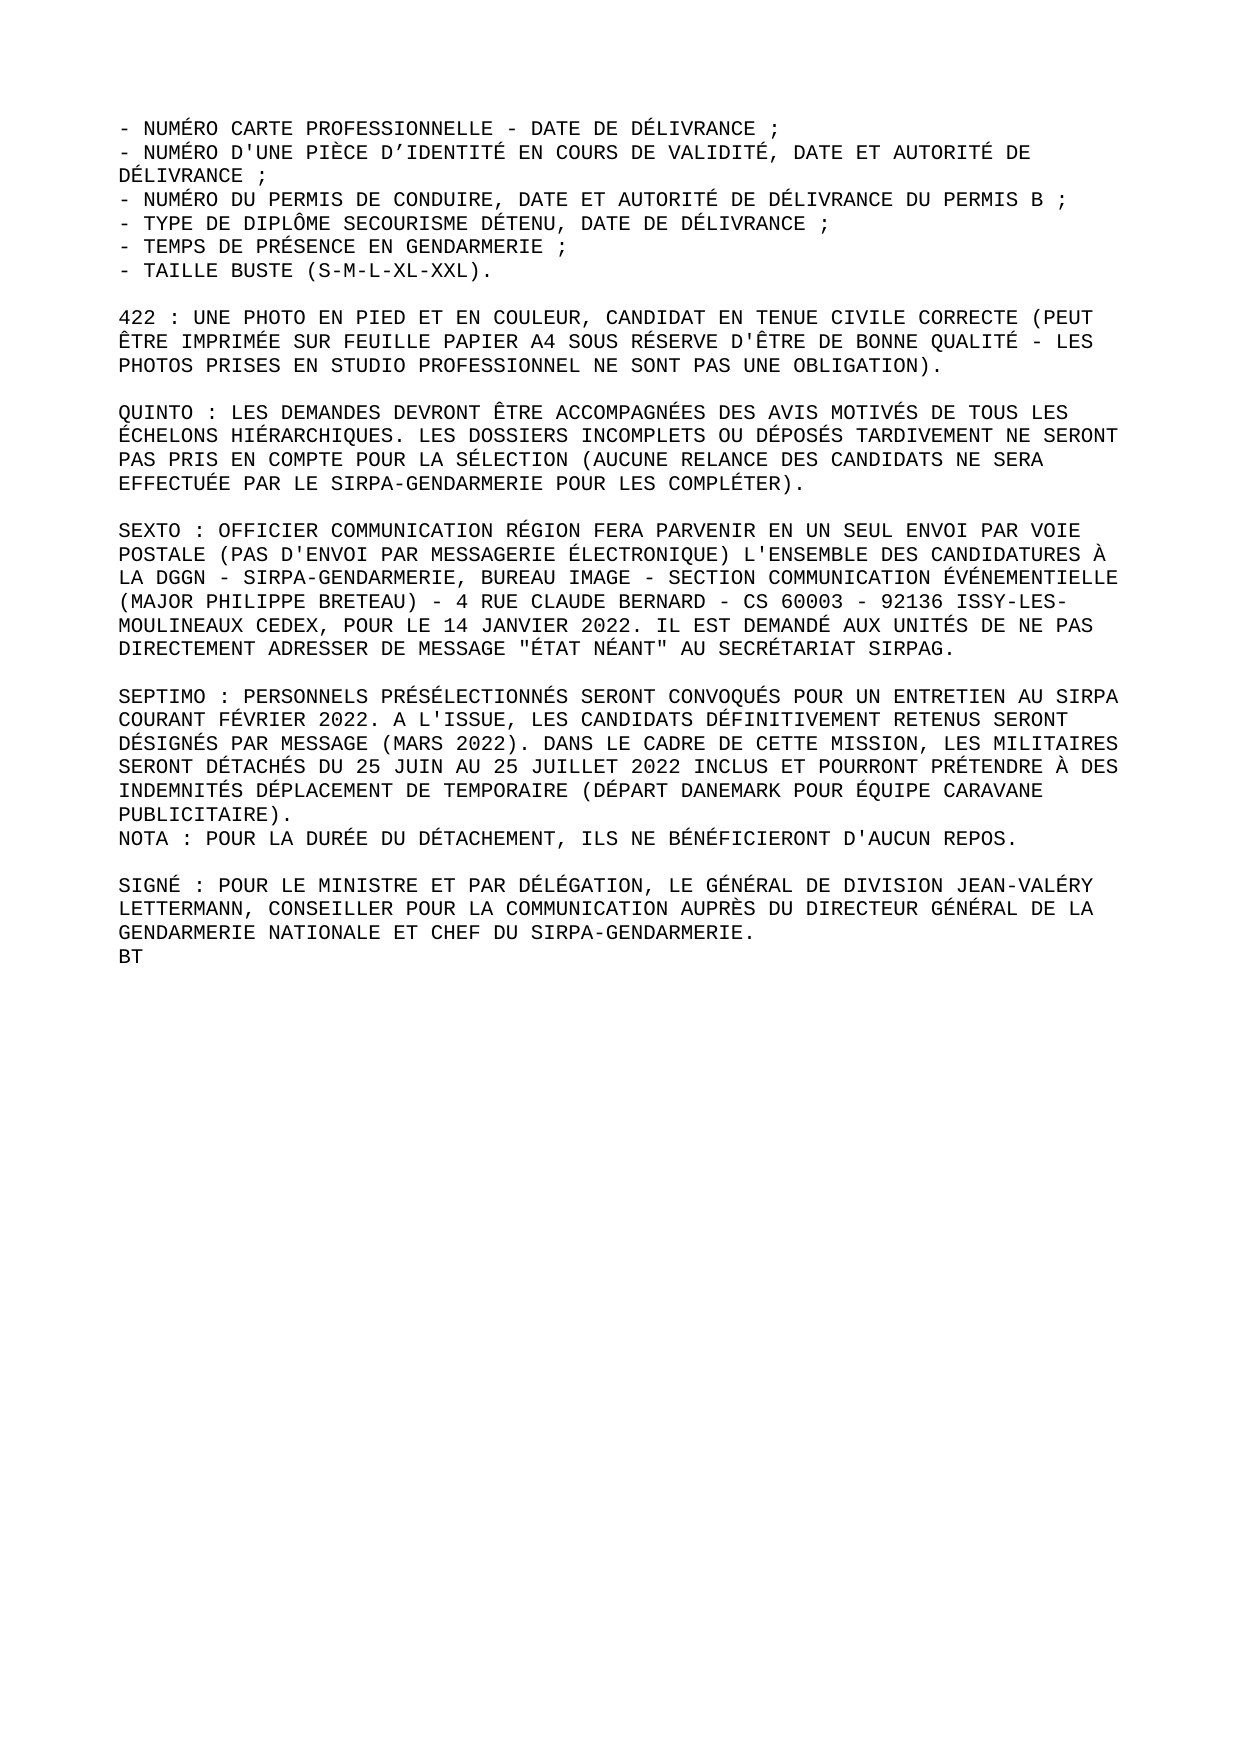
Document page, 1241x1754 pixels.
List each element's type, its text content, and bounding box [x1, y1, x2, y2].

text 422 : UNE PHOTO EN PIED ET EN COULEUR, CANDIDAT EN TENUE CIVILE CORRECTE (PEUT ÊTRE IMPRIMÉE SUR FEUILLE PAPIER A4 SOUS RÉSERVE D'ÊTRE DE BONNE QUALITÉ - LES PHOTOS PRISES EN STUDIO PROFESSIONNEL NE SONT PAS UNE OBLIGATION). [118, 307, 1122, 378]
text - TEMPS DE PRÉSENCE EN GENDARMERIE ; [118, 236, 1122, 260]
text SEXTO : OFFICIER COMMUNICATION RÉGION FERA PARVENIR EN UN SEUL ENVOI PAR VOIE POSTALE (PAS D'ENVOI PAR MESSAGERIE ÉLECTRONIQUE) L'ENSEMBLE DES CANDIDATURES À LA DGGN - SIRPA-GENDARMERIE, BUREAU IMAGE - SECTION COMMUNICATION ÉVÉNEMENTIELLE (MAJOR PHILIPPE BRETEAU) - 4 RUE CLAUDE BERNARD - CS 60003 - 92136 ISSY-LES-MOULINEAUX CEDEX, POUR LE 14 JANVIER 2022. IL EST DEMANDÉ AUX UNITÉS DE NE PAS DIRECTEMENT ADRESSER DE MESSAGE "ÉTAT NÉANT" AU SECRÉTARIAT SIRPAG. [118, 520, 1122, 662]
text NOTA : POUR LA DURÉE DU DÉTACHEMENT, ILS NE BÉNÉFICIERONT D'AUCUN REPOS. [118, 827, 1122, 851]
text - NUMÉRO D'UNE PIÈCE D’IDENTITÉ EN COURS DE VALIDITÉ, DATE ET AUTORITÉ DE DÉLIVRANCE ; [118, 142, 1122, 189]
text SIGNÉ : POUR LE MINISTRE ET PAR DÉLÉGATION, LE GÉNÉRAL DE DIVISION JEAN-VALÉRY LETTERMANN, CONSEILLER POUR LA COMMUNICATION AUPRÈS DU DIRECTEUR GÉNÉRAL DE LA GENDARMERIE NATIONALE ET CHEF DU SIRPA-GENDARMERIE. [118, 875, 1122, 946]
text - TYPE DE DIPLÔME SECOURISME DÉTENU, DATE DE DÉLIVRANCE ; [118, 213, 1122, 236]
text - NUMÉRO CARTE PROFESSIONNELLE - DATE DE DÉLIVRANCE ; [118, 118, 1122, 142]
text SEPTIMO : PERSONNELS PRÉSÉLECTIONNÉS SERONT CONVOQUÉS POUR UN ENTRETIEN AU SIRPA COURANT FÉVRIER 2022. A L'ISSUE, LES CANDIDATS DÉFINITIVEMENT RETENUS SERONT DÉSIGNÉS PAR MESSAGE (MARS 2022). DANS LE CADRE DE CETTE MISSION, LES MILITAIRES SERONT DÉTACHÉS DU 25 JUIN AU 25 JUILLET 2022 INCLUS ET POURRONT PRÉTENDRE À DES INDEMNITÉS DÉPLACEMENT DE TEMPORAIRE (DÉPART DANEMARK POUR ÉQUIPE CARAVANE PUBLICITAIRE). [118, 686, 1122, 827]
text QUINTO : LES DEMANDES DEVRONT ÊTRE ACCOMPAGNÉES DES AVIS MOTIVÉS DE TOUS LES ÉCHELONS HIÉRARCHIQUES. LES DOSSIERS INCOMPLETS OU DÉPOSÉS TARDIVEMENT NE SERONT PAS PRIS EN COMPTE POUR LA SÉLECTION (AUCUNE RELANCE DES CANDIDATS NE SERA EFFECTUÉE PAR LE SIRPA-GENDARMERIE POUR LES COMPLÉTER). [118, 402, 1122, 496]
text - TAILLE BUSTE (S-M-L-XL-XXL). [118, 260, 1122, 284]
text BT [118, 946, 1122, 969]
text - NUMÉRO DU PERMIS DE CONDUIRE, DATE ET AUTORITÉ DE DÉLIVRANCE DU PERMIS B ; [118, 189, 1122, 213]
